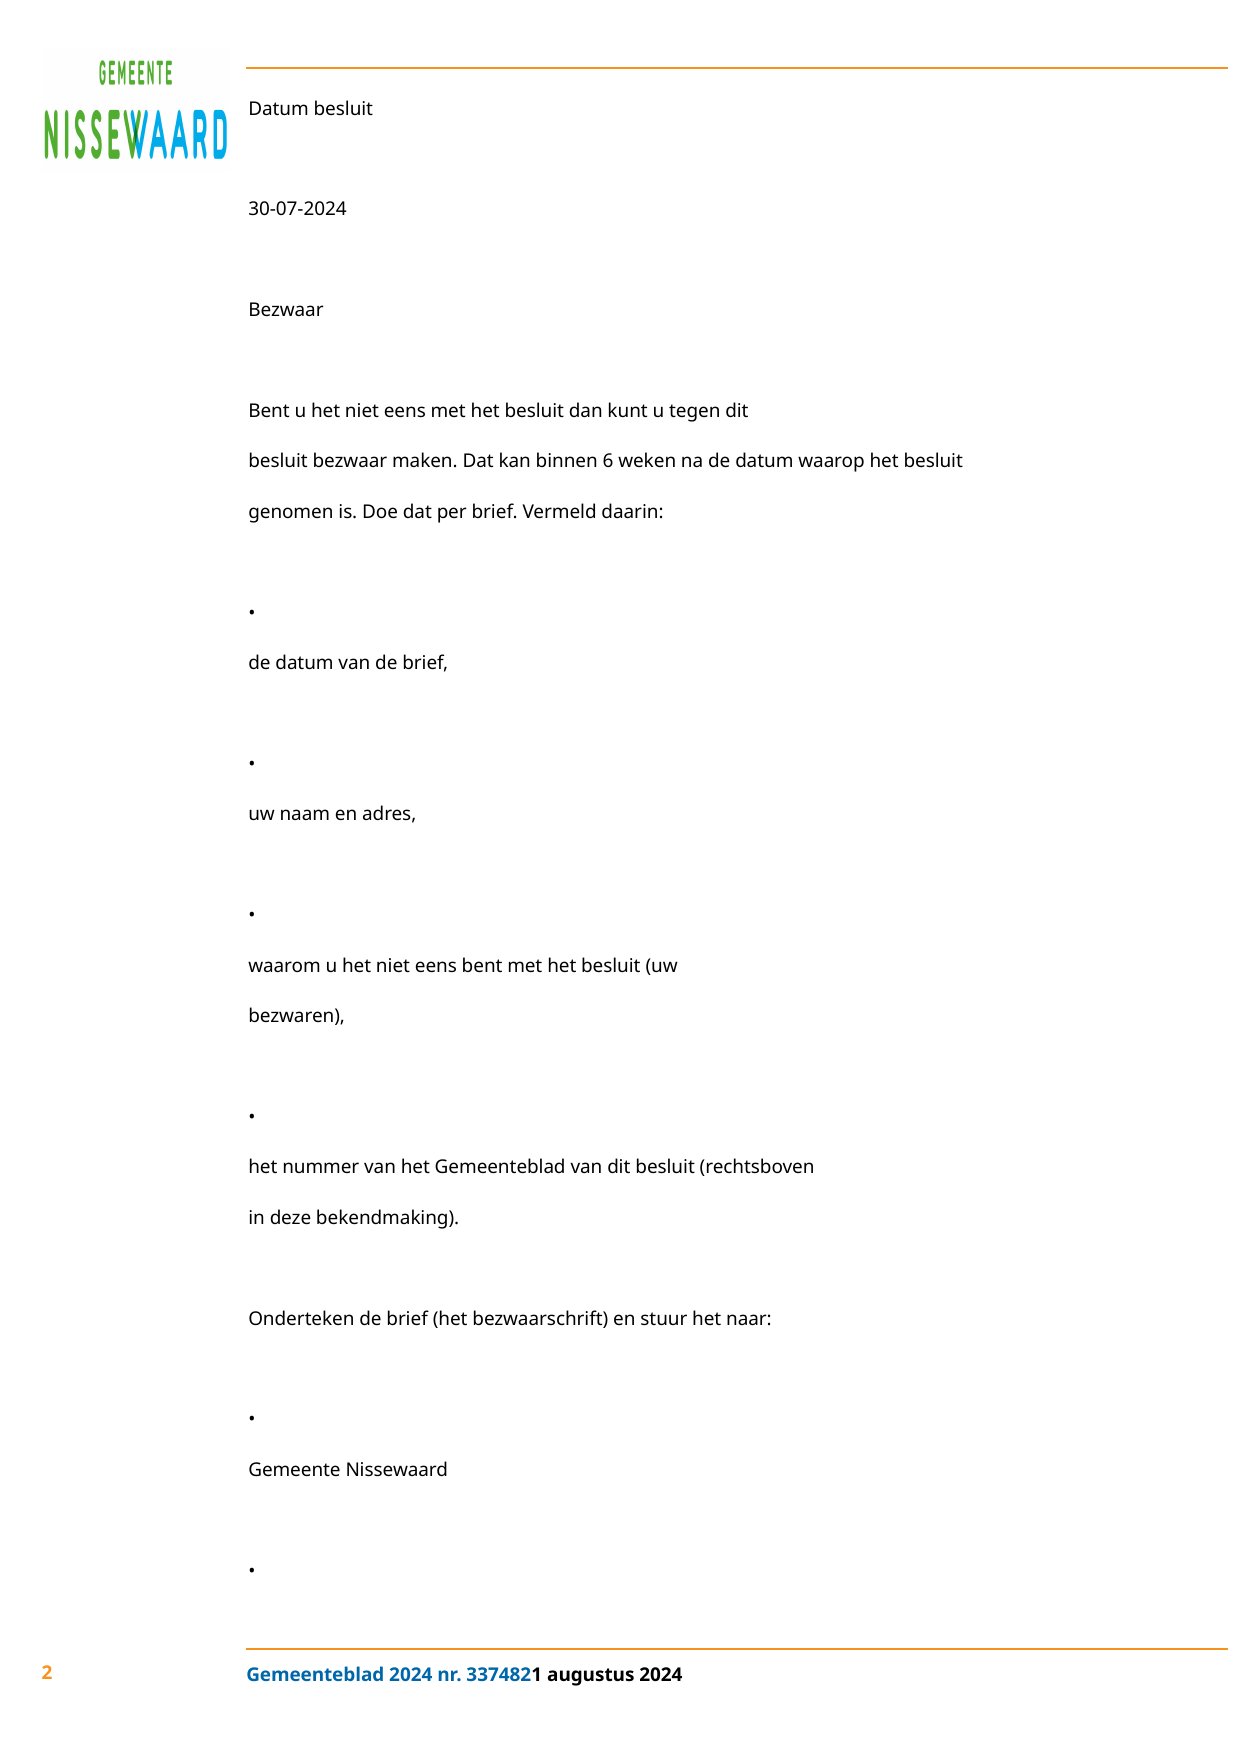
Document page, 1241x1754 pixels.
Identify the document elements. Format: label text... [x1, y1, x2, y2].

text genomen is. Doe dat per brief. Vermeld daarin: [248, 498, 1152, 524]
text het nummer van het Gemeenteblad van dit besluit (rechtsboven [248, 1153, 1152, 1179]
text uw naam en adres, [248, 801, 1152, 826]
text • [248, 1557, 1152, 1583]
text Onderteken de brief (het bezwaarschrift) en stuur het naar: [248, 1305, 1152, 1331]
text Datum besluit [248, 95, 1152, 121]
text • [248, 599, 1152, 625]
text 30-07-2024 [248, 196, 1152, 221]
text Gemeente Nissewaard [248, 1456, 1152, 1482]
text Bent u het niet eens met het besluit dan kunt u tegen dit [248, 397, 1152, 423]
picture [41, 47, 231, 172]
text • [248, 750, 1152, 776]
text de datum van de brief, [248, 649, 1152, 675]
text • [248, 1406, 1152, 1431]
text • [248, 1103, 1152, 1129]
text bezwaren), [248, 1002, 1152, 1028]
text in deze bekendmaking). [248, 1204, 1152, 1230]
text • [248, 901, 1152, 927]
text Bezwaar [248, 296, 1152, 322]
text waarom u het niet eens bent met het besluit (uw [248, 952, 1152, 978]
text besluit bezwaar maken. Dat kan binnen 6 weken na de datum waarop het besluit [248, 448, 1152, 473]
